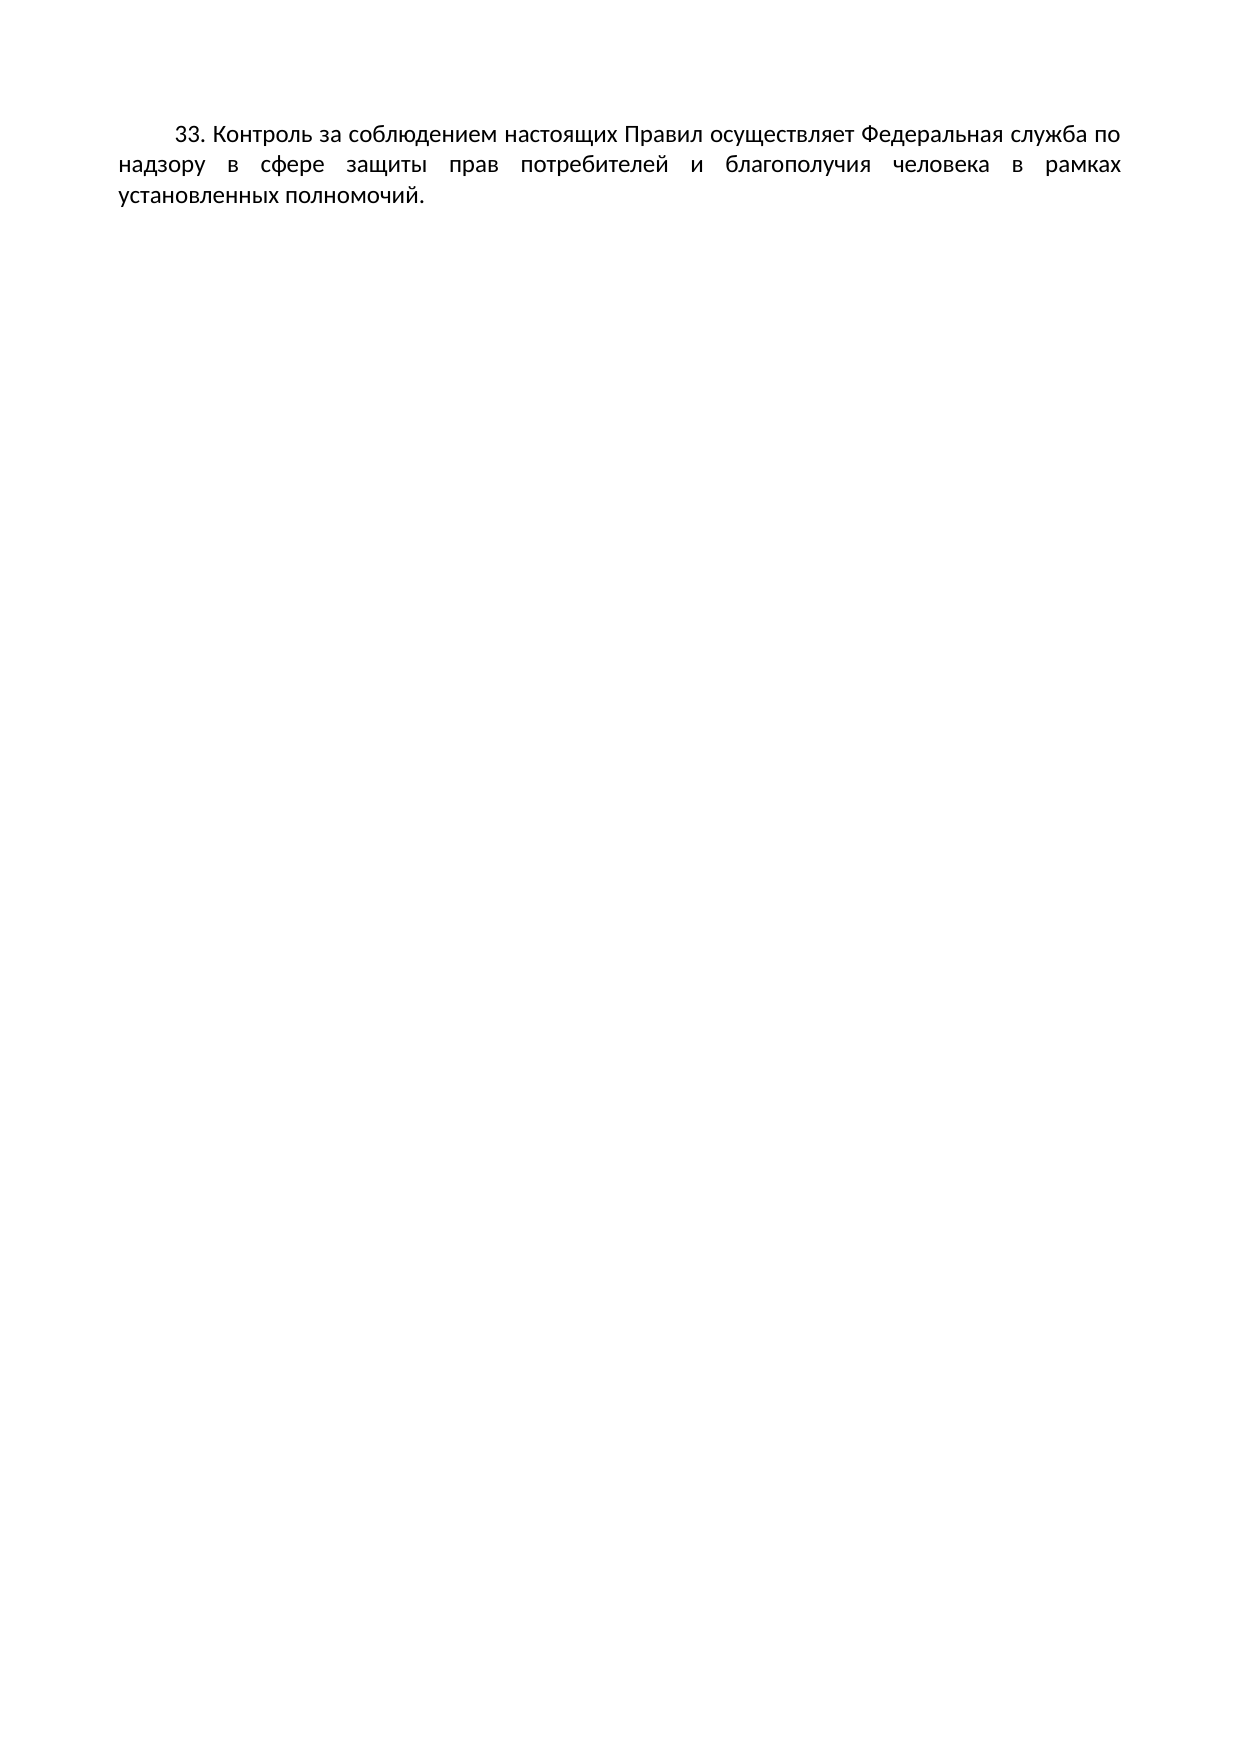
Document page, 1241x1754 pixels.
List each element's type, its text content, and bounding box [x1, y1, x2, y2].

text 33. Контроль за соблюдением настоящих Правил осуществляет Федеральная служба по надзору в сфере защиты прав потребителей и благополучия человека в рамках установленных полномочий. [118, 118, 1122, 210]
